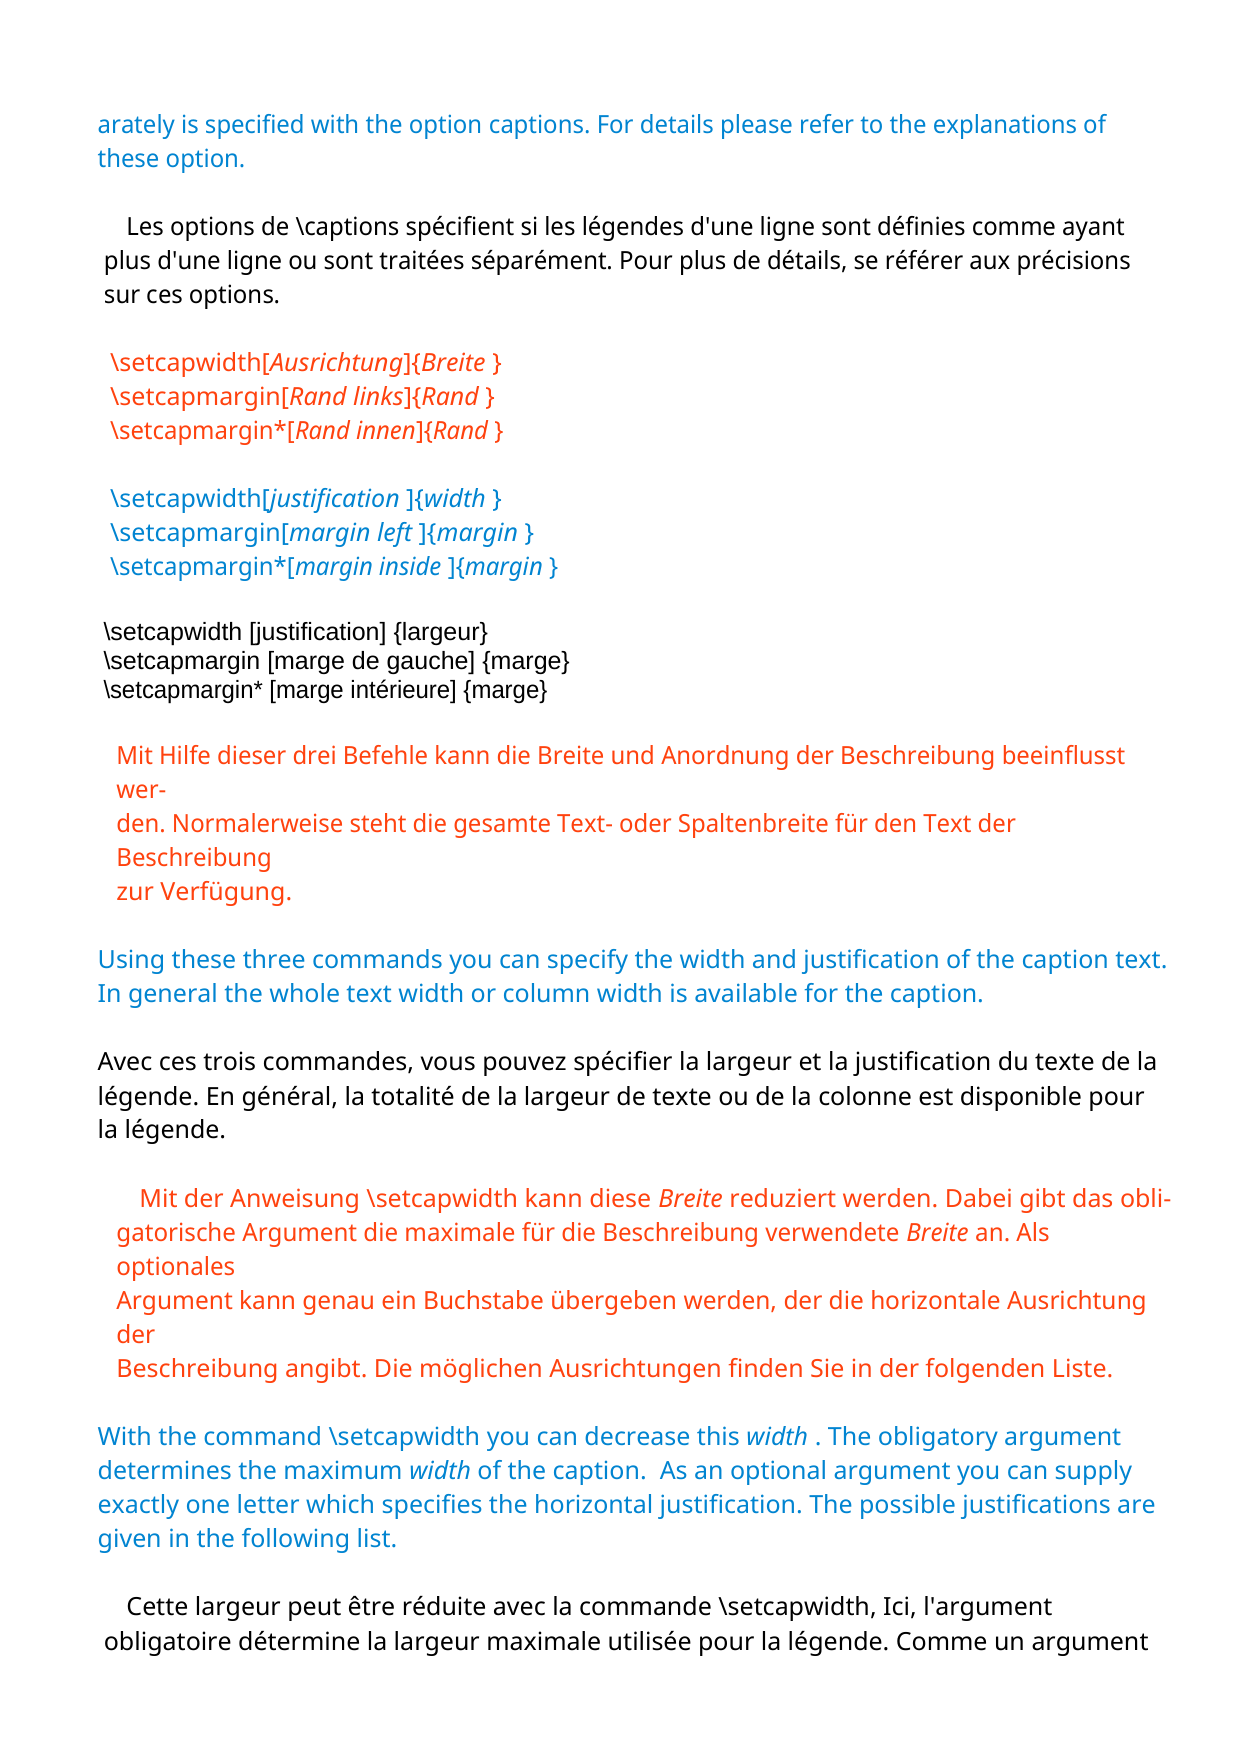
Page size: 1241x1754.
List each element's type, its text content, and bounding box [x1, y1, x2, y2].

text Mit der Anweisung \setcapwidth kann diese Breite reduziert werden. Dabei gibt das obli- [139, 1180, 1172, 1214]
text \setcapwidth[justification ]{width } [110, 481, 1172, 515]
text \setcapmargin*[Rand innen]{Rand } [110, 413, 1172, 447]
text Beschreibung angibt. Die möglichen Ausrichtungen finden Sie in der folgenden Liste. [116, 1351, 1172, 1385]
text \setcapmargin[Rand links]{Rand } [110, 379, 1172, 413]
text \setcapwidth[Ausrichtung]{Breite } [110, 345, 1172, 379]
text arately is specified with the option captions. For details please refer to the explanations of these option. [97, 106, 1172, 174]
text Cette largeur peut être réduite avec la commande \setcapwidth, Ici, l'argument obligatoire détermine la largeur maximale utilisée pour la légende. Comme un argument [104, 1589, 1172, 1657]
text Avec ces trois commandes, vous pouvez spécifier la largeur et la justification du texte de la légende. En général, la totalité de la largeur de texte ou de la colonne est disponible pour la légende. [97, 1044, 1172, 1146]
text \setcapmargin[margin left ]{margin } [110, 515, 1172, 549]
text zur Verfügung. [116, 874, 1172, 908]
text \setcapmargin*[margin inside ]{margin } [110, 549, 1172, 583]
text With the command \setcapwidth you can decrease this width . The obligatory argument determines the maximum width of the caption. As an optional argument you can supply exactly one letter which specifies the horizontal justification. The possible justifications are given in the following list. [97, 1419, 1172, 1555]
text Les options de \captions spécifient si les légendes d'une ligne sont définies comme ayant plus d'une ligne ou sont traitées séparément. Pour plus de détails, se référer aux précisions sur ces options. [104, 208, 1172, 311]
text \setcapmargin [marge de gauche] {marge} [103, 646, 1172, 675]
text Using these three commands you can specify the width and justification of the caption text. [97, 942, 1172, 976]
text Argument kann genau ein Buchstabe übergeben werden, der die horizontale Ausrichtung der [116, 1282, 1172, 1351]
text In general the whole text width or column width is available for the caption. [97, 976, 1172, 1010]
text gatorische Argument die maximale für die Beschreibung verwendete Breite an. Als optionales [116, 1214, 1172, 1282]
text \setcapmargin* [marge intérieure] {marge} [103, 675, 1172, 703]
text Mit Hilfe dieser drei Befehle kann die Breite und Anordnung der Beschreibung beeinflusst wer- [116, 737, 1172, 806]
text den. Normalerweise steht die gesamte Text- oder Spaltenbreite für den Text der Beschreibung [116, 806, 1172, 874]
text \setcapwidth [justification] {largeur} [103, 617, 1172, 646]
